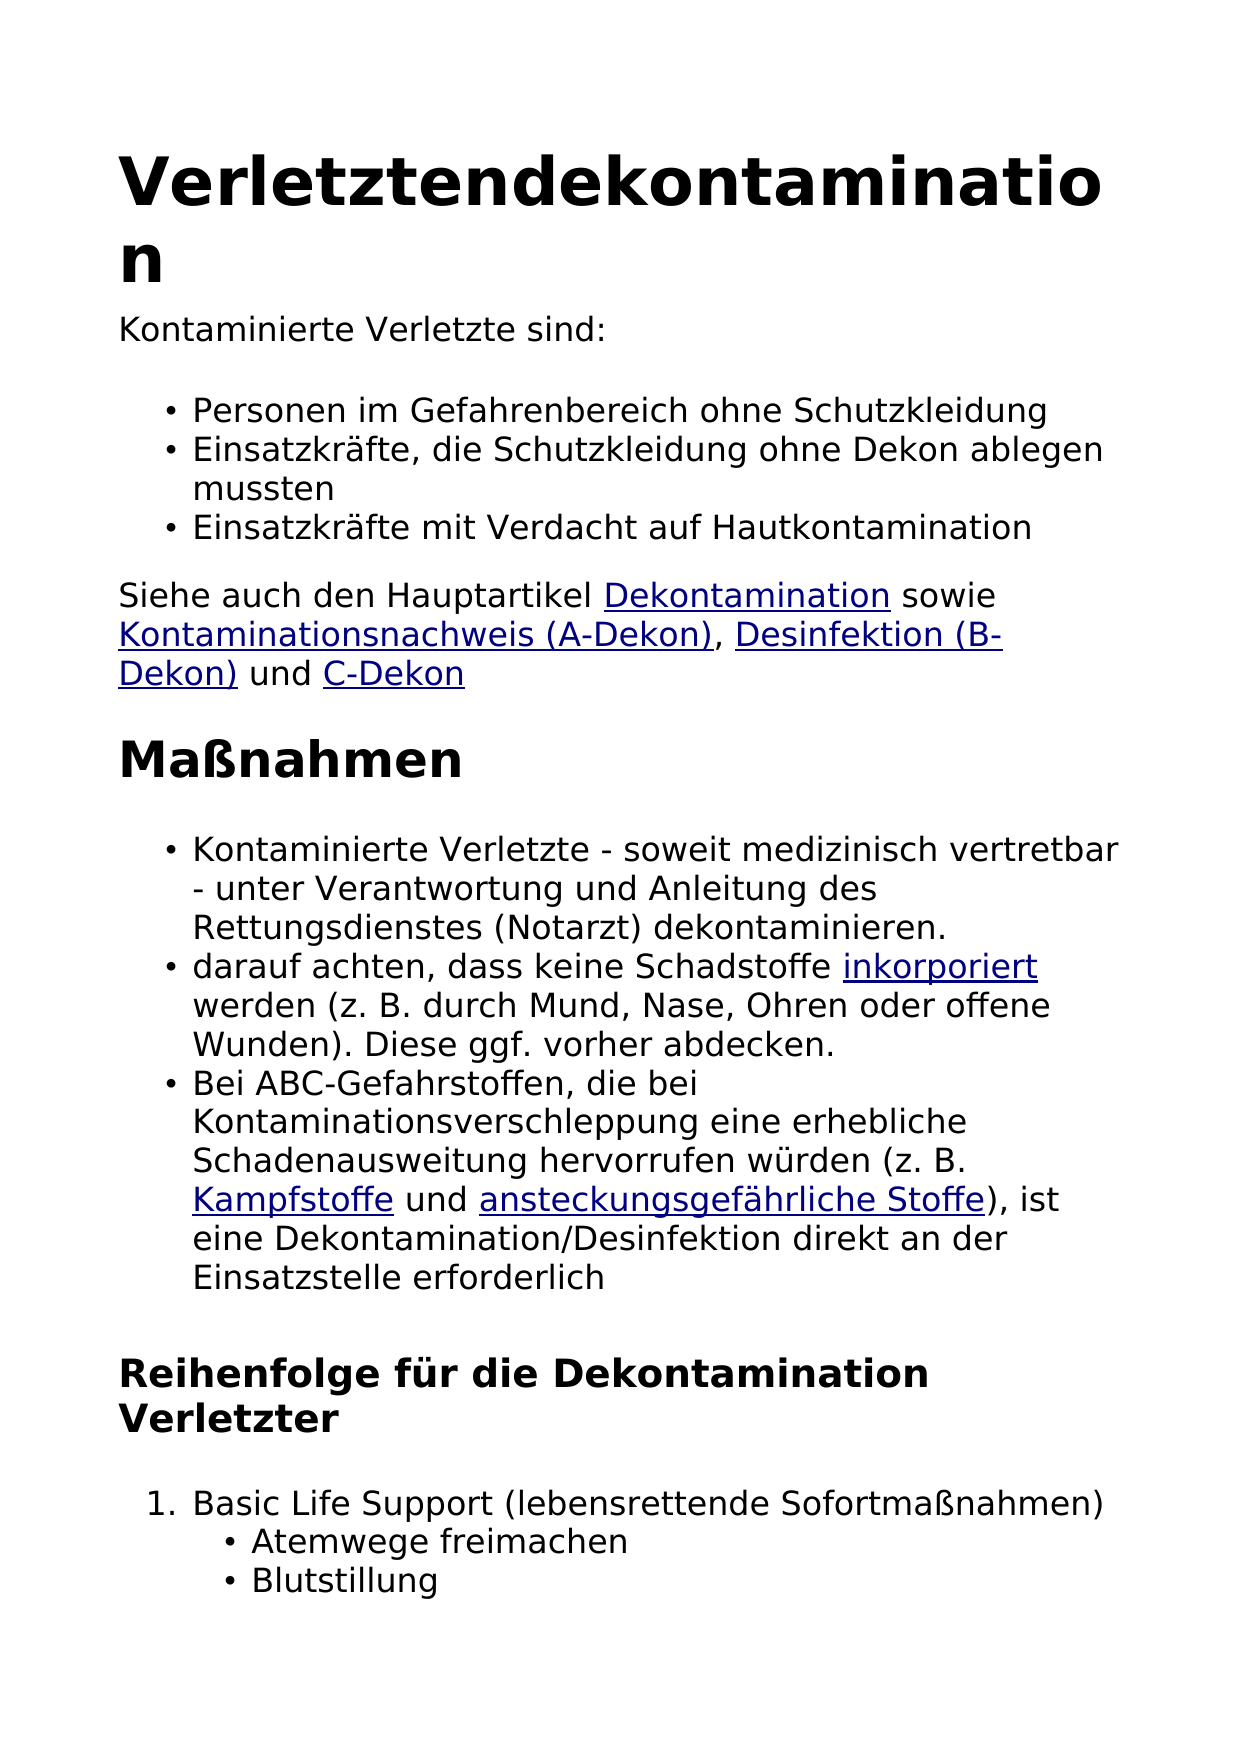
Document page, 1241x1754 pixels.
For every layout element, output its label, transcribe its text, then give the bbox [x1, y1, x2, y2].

subtitle Reihenfolge für die Dekontamination Verletzter [118, 1352, 1122, 1442]
subtitle Maßnahmen [118, 731, 1122, 789]
list Atemwege freimachen [236, 1523, 1122, 1562]
text Kontaminierte Verletzte sind: [118, 311, 1122, 350]
list darauf achten, dass keine Schadstoffe inkorporiert werden (z. B. durch Mund, Nase, Ohren oder offene Wunden). Diese ggf. vorher abdecken. [177, 947, 1122, 1064]
list Bei ABC-Gefahrstoffen, die bei Kontaminationsverschleppung eine erhebliche Schadenausweitung hervorrufen würden (z. B. Kampfstoffe und ansteckungsgefährliche Stoffe), ist eine Dekontamination/Desinfektion direkt an der Einsatzstelle erforderlich [177, 1064, 1122, 1297]
list Blutstillung [236, 1562, 1122, 1601]
list Einsatzkräfte mit Verdacht auf Hautkontamination [177, 508, 1122, 547]
list Kontaminierte Verletzte - soweit medizinisch vertretbar - unter Verantwortung und Anleitung des Rettungsdienstes (Notarzt) dekontaminieren. [177, 831, 1122, 947]
list Personen im Gefahrenbereich ohne Schutzkleidung [177, 392, 1122, 431]
list Einsatzkräfte, die Schutzkleidung ohne Dekon ablegen mussten [177, 431, 1122, 508]
list Basic Life Support (lebensrettende Sofortmaßnahmen) [177, 1484, 1122, 1523]
subtitle Verletztendekontamination [118, 143, 1122, 298]
text Siehe auch den Hauptartikel Dekontamination sowie Kontaminationsnachweis (A-Dekon), Desinfektion (B-Dekon) und C-Dekon [118, 577, 1122, 693]
